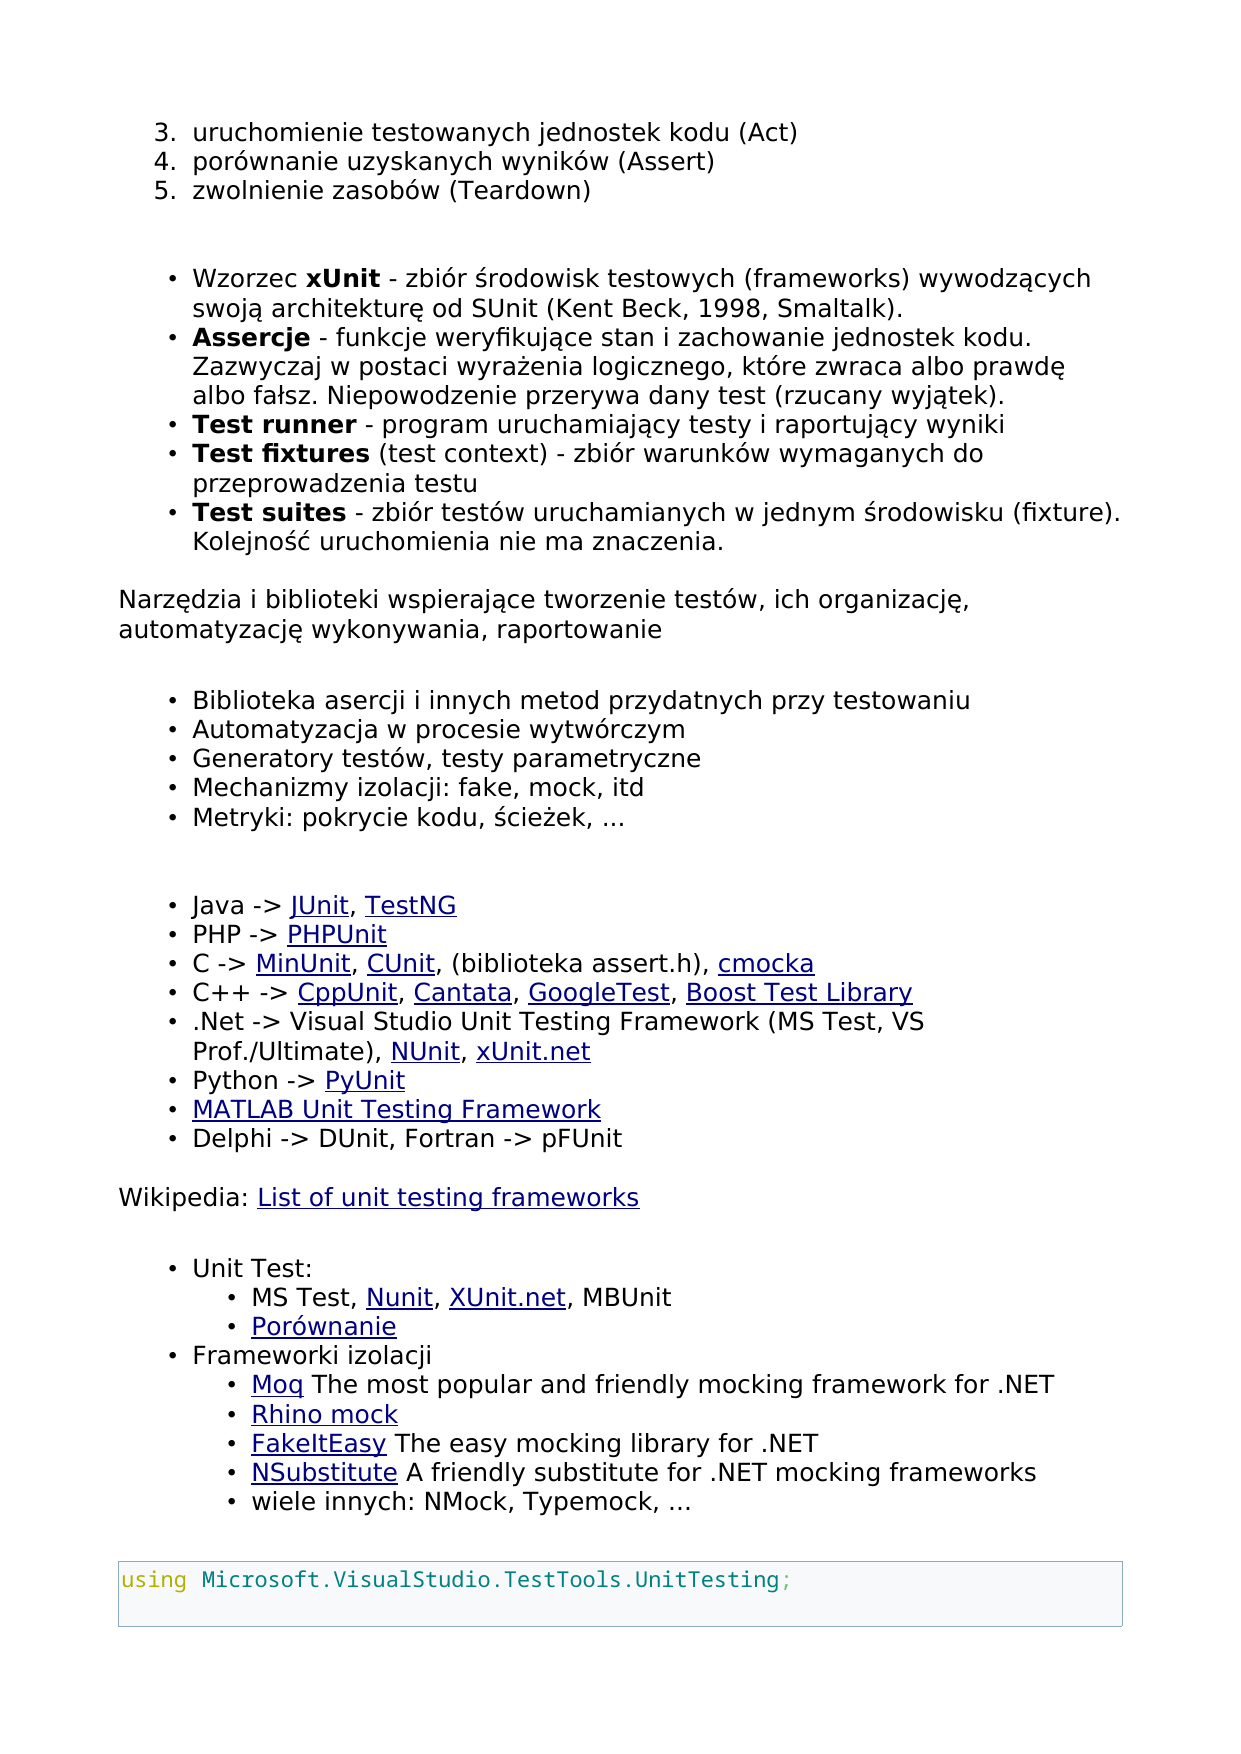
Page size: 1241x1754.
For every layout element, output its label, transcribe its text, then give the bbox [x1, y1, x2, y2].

list Generatory testów, testy parametryczne [177, 744, 1122, 773]
list C++ -> CppUnit, Cantata, GoogleTest, Boost Test Library [177, 978, 1122, 1007]
list Python -> PyUnit [177, 1066, 1122, 1095]
list Java -> JUnit, TestNG [177, 891, 1122, 920]
list NSubstitute A friendly substitute for .NET mocking frameworks [236, 1458, 1122, 1487]
list wiele innych: NMock, Typemock, ... [236, 1487, 1122, 1516]
list MATLAB Unit Testing Framework [177, 1095, 1122, 1124]
list MS Test, Nunit, XUnit.net, MBUnit [236, 1283, 1122, 1312]
list Delphi -> DUnit, Fortran -> pFUnit [177, 1124, 1122, 1153]
list C -> MinUnit, CUnit, (biblioteka assert.h), cmocka [177, 949, 1122, 978]
list Assercje - funkcje weryfikujące stan i zachowanie jednostek kodu. Zazwyczaj w postaci wyrażenia logicznego, które zwraca albo prawdę albo fałsz. Niepowodzenie przerywa dany test (rzucany wyjątek). [177, 323, 1122, 410]
list FakeItEasy The easy mocking library for .NET [236, 1429, 1122, 1458]
list Test fixtures (test context) - zbiór warunków wymaganych do przeprowadzenia testu [177, 439, 1122, 498]
list PHP -> PHPUnit [177, 920, 1122, 949]
list porównanie uzyskanych wyników (Assert) [177, 147, 1122, 176]
table_header using Microsoft.VisualStudio.TestTools.UnitTesting; [119, 1562, 1122, 1626]
list Unit Test: [177, 1254, 1122, 1283]
list Test suites - zbiór testów uruchamianych w jednym środowisku (fixture). Kolejność uruchomienia nie ma znaczenia. [177, 498, 1122, 556]
list .Net -> Visual Studio Unit Testing Framework (MS Test, VS Prof./Ultimate), NUnit, xUnit.net [177, 1007, 1122, 1066]
list Metryki: pokrycie kodu, ścieżek, ... [177, 803, 1122, 832]
list Rhino mock [236, 1400, 1122, 1429]
list zwolnienie zasobów (Teardown) [177, 176, 1122, 206]
list Porównanie [236, 1312, 1122, 1341]
text Wikipedia: List of unit testing frameworks [118, 1183, 1122, 1212]
list uruchomienie testowanych jednostek kodu (Act) [177, 118, 1122, 147]
list Frameworki izolacji [177, 1341, 1122, 1371]
list Moq The most popular and friendly mocking framework for .NET [236, 1371, 1122, 1400]
list Automatyzacja w procesie wytwórczym [177, 715, 1122, 744]
list Wzorzec xUnit - zbiór środowisk testowych (frameworks) wywodzących swoją architekturę od SUnit (Kent Beck, 1998, Smaltalk). [177, 264, 1122, 323]
list Biblioteka asercji i innych metod przydatnych przy testowaniu [177, 686, 1122, 715]
list Test runner - program uruchamiający testy i raportujący wyniki [177, 410, 1122, 439]
text Narzędzia i biblioteki wspierające tworzenie testów, ich organizację, automatyzację wykonywania, raportowanie [118, 586, 1122, 644]
list Mechanizmy izolacji: fake, mock, itd [177, 773, 1122, 803]
